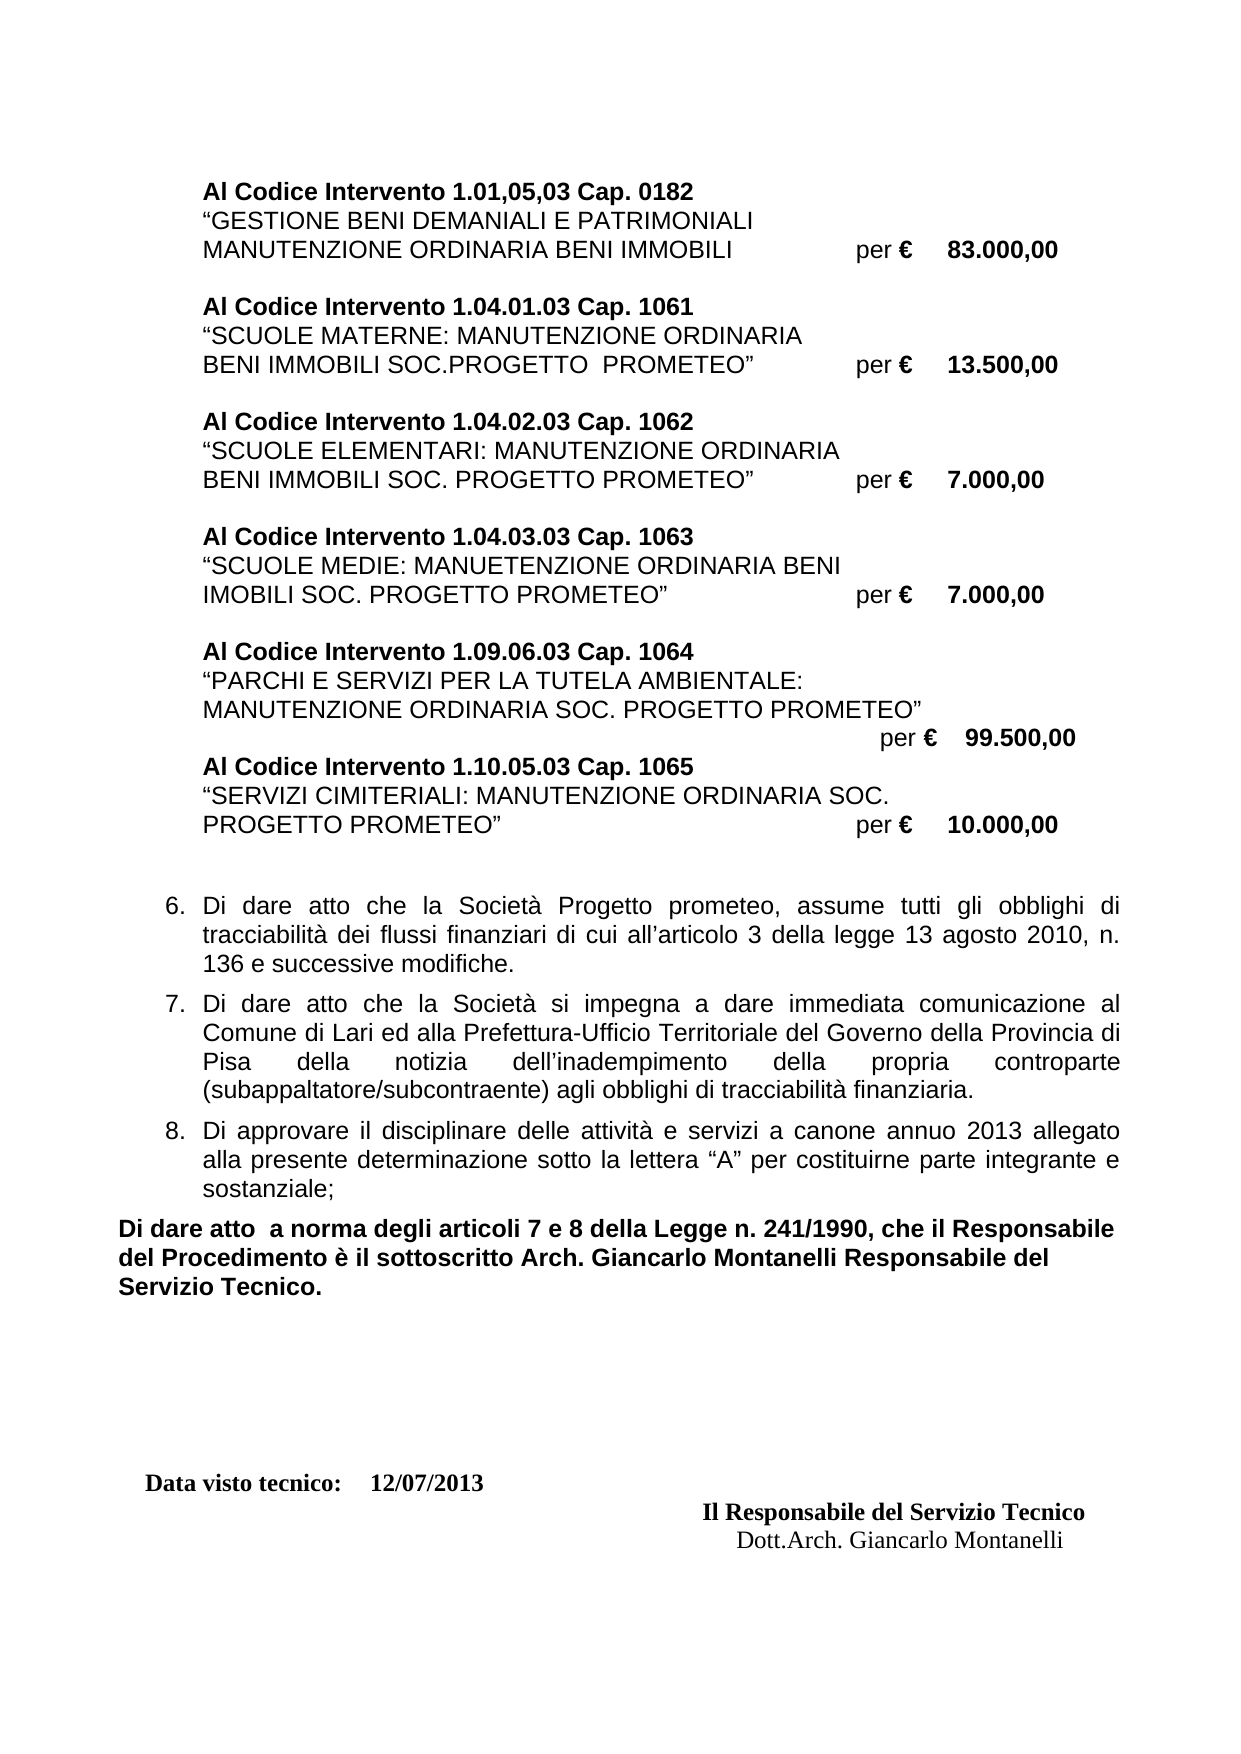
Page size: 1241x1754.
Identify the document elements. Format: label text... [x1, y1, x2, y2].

list “SCUOLE MEDIE: MANUETENZIONE ORDINARIA BENI [165, 551, 1122, 580]
list “SCUOLE ELEMENTARI: MANUTENZIONE ORDINARIA [165, 436, 1122, 465]
list per € 99.500,00 [502, 723, 1122, 752]
list Al Codice Intervento 1.09.06.03 Cap. 1064 [165, 637, 1122, 666]
list “SERVIZI CIMITERIALI: MANUTENZIONE ORDINARIA SOC. [165, 781, 1122, 810]
list Di dare atto che la Società si impegna a dare immediata comunicazione al Comune di Lari ed alla Prefettura-Ufficio Territoriale del Governo della Provincia di Pisa della notizia dell’inadempimento della propria controparte (subappaltatore/subcontraente) agli obblighi di tracciabilità finanziaria. [165, 989, 1122, 1104]
text Di dare atto a norma degli articoli 7 e 8 della Legge n. 241/1990, che il Responsabile del Procedimento è il sottoscritto Arch. Giancarlo Montanelli Responsabile del Servizio Tecnico. [118, 1214, 1122, 1300]
list Al Codice Intervento 1.04.02.03 Cap. 1062 [165, 407, 1122, 436]
list “GESTIONE BENI DEMANIALI E PATRIMONIALI [165, 206, 1122, 235]
table_cell [363, 1526, 668, 1554]
table_cell [363, 1497, 668, 1526]
table_cell Dott.Arch. Giancarlo Montanelli [669, 1526, 1119, 1554]
table_cell [119, 1497, 362, 1526]
list Di approvare il disciplinare delle attività e servizi a canone annuo 2013 allegato alla presente determinazione sotto la lettera “A” per costituirne parte integrante e sostanziale; [165, 1116, 1122, 1202]
list MANUTENZIONE ORDINARIA SOC. PROGETTO PROMETEO” [165, 695, 1122, 723]
list PROGETTO PROMETEO” per € 10.000,00 [165, 810, 1122, 838]
list Di dare atto che la Società Progetto prometeo, assume tutti gli obblighi di tracciabilità dei flussi finanziari di cui all’articolo 3 della legge 13 agosto 2010, n. 136 e successive modifiche. [165, 891, 1122, 977]
list Al Codice Intervento 1.01,05,03 Cap. 0182 [165, 177, 1122, 206]
table_header Data visto tecnico: [119, 1468, 362, 1497]
list Al Codice Intervento 1.04.03.03 Cap. 1063 [165, 522, 1122, 551]
list “SCUOLE MATERNE: MANUTENZIONE ORDINARIA [165, 321, 1122, 350]
list “PARCHI E SERVIZI PER LA TUTELA AMBIENTALE: [165, 666, 1122, 695]
list BENI IMMOBILI SOC.PROGETTO PROMETEO” per € 13.500,00 [165, 350, 1122, 378]
table_cell [119, 1526, 362, 1554]
list MANUTENZIONE ORDINARIA BENI IMMOBILI per € 83.000,00 [165, 235, 1122, 263]
list BENI IMMOBILI SOC. PROGETTO PROMETEO” per € 7.000,00 [165, 465, 1122, 493]
list Al Codice Intervento 1.10.05.03 Cap. 1065 [165, 752, 1122, 781]
table_header 12/07/2013 [363, 1468, 668, 1497]
table_cell Il Responsabile del Servizio Tecnico [669, 1497, 1119, 1526]
list Al Codice Intervento 1.04.01.03 Cap. 1061 [165, 292, 1122, 321]
list IMOBILI SOC. PROGETTO PROMETEO” per € 7.000,00 [165, 580, 1122, 608]
table_header [669, 1468, 1119, 1497]
